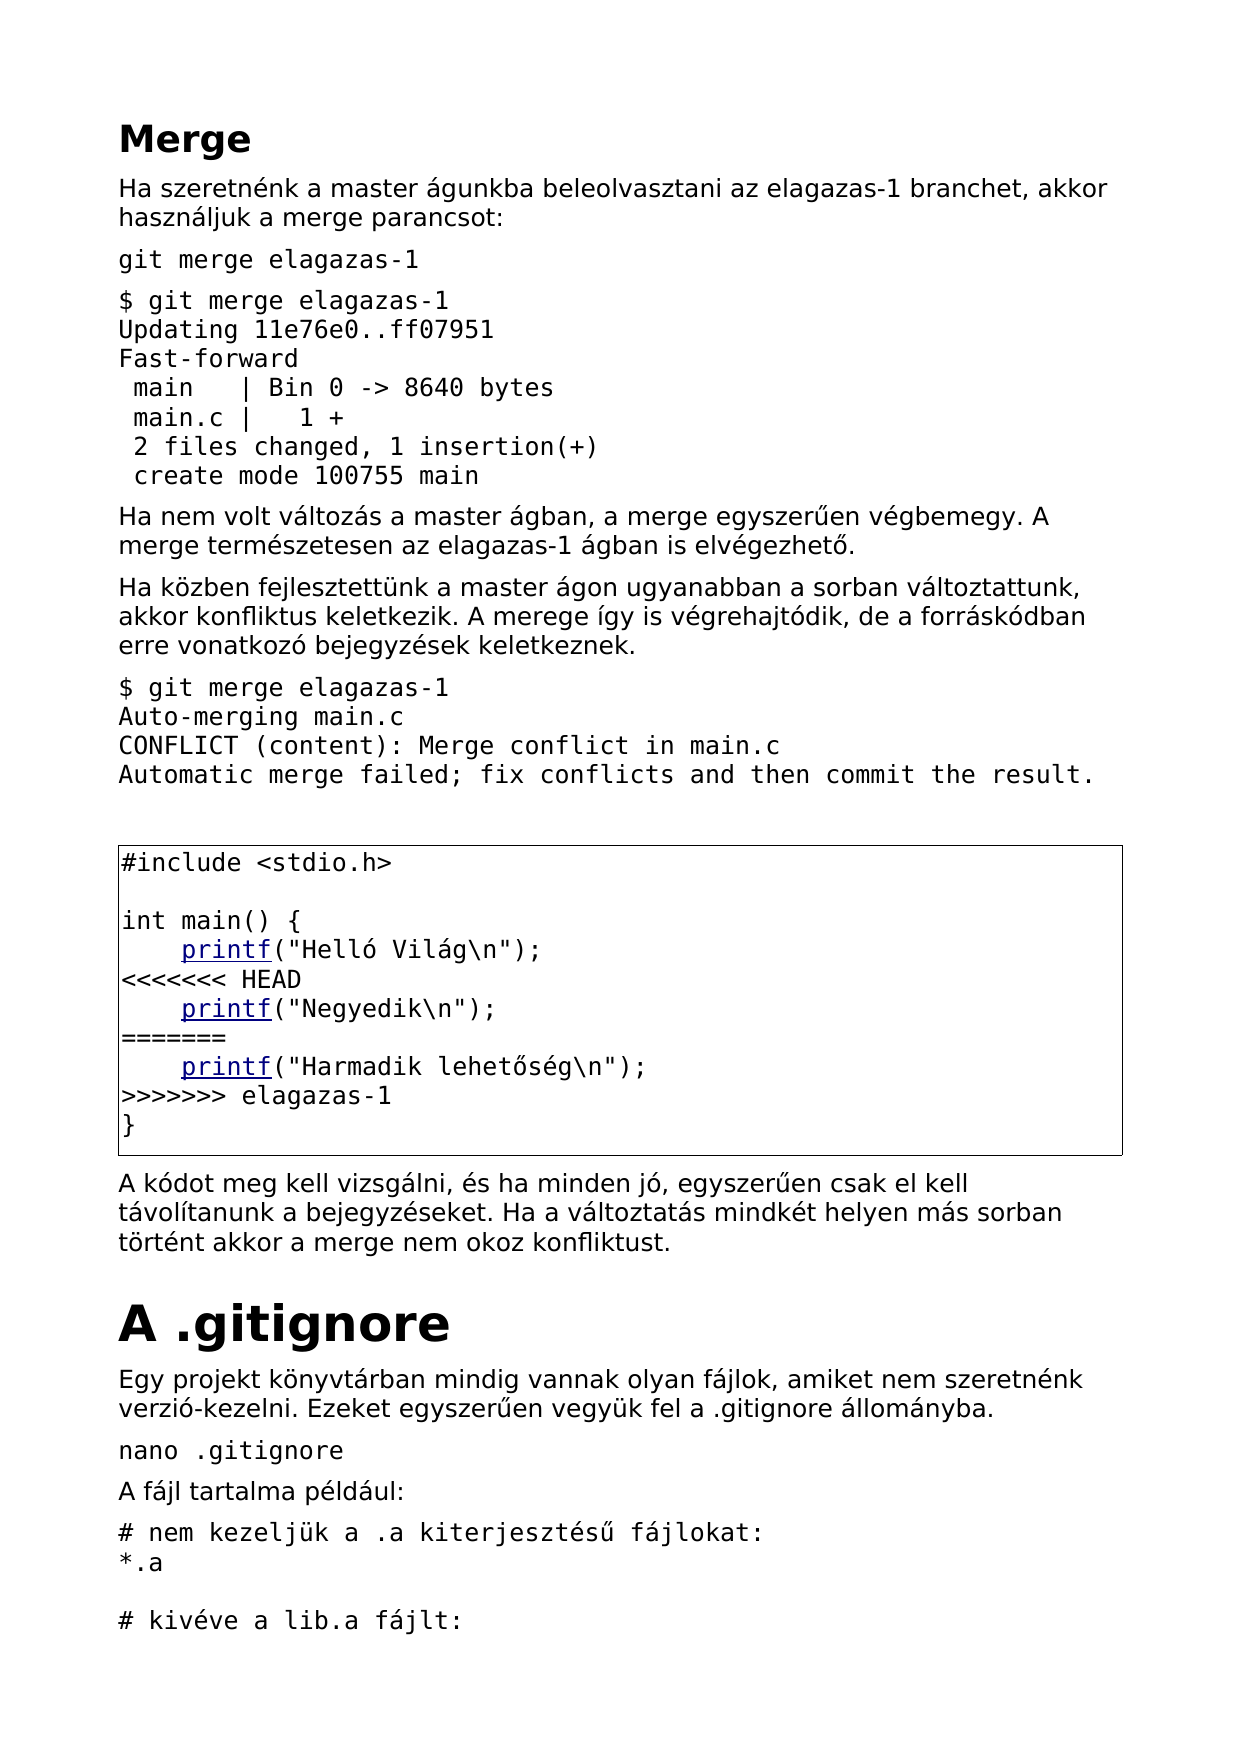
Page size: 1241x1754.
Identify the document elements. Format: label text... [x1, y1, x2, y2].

subtitle Merge [118, 118, 1122, 162]
text git merge elagazas-1 [118, 245, 1122, 274]
text A fájl tartalma például: [118, 1477, 1122, 1506]
text # nem kezeljük a .a kiterjesztésű fájlokat: *.a # kivéve a lib.a fájlt: [118, 1519, 1122, 1635]
text $ git merge elagazas-1 Updating 11e76e0..ff07951 Fast-forward main | Bin 0 -> 8640 bytes main.c | 1 + 2 files changed, 1 insertion(+) create mode 100755 main [118, 286, 1122, 490]
table_header #include <stdio.h> int main() { printf("Helló Világ\n"); <<<<<<< HEAD printf("Negyedik\n"); ======= printf("Harmadik lehetőség\n"); >>>>>>> elagazas-1 } [119, 846, 1122, 1154]
text Ha nem volt változás a master ágban, a merge egyszerűen végbemegy. A merge természetesen az elagazas-1 ágban is elvégezhető. [118, 502, 1122, 560]
text Ha szeretnénk a master águnkba beleolvasztani az elagazas-1 branchet, akkor használjuk a merge parancsot: [118, 174, 1122, 233]
text Egy projekt könyvtárban mindig vannak olyan fájlok, amiket nem szeretnénk verzió-kezelni. Ezeket egyszerűen vegyük fel a .gitignore állományba. [118, 1365, 1122, 1423]
text A kódot meg kell vizsgálni, és ha minden jó, egyszerűen csak el kell távolítanunk a bejegyzéseket. Ha a változtatás mindkét helyen más sorban történt akkor a merge nem okoz konfliktust. [118, 1169, 1122, 1257]
text Ha közben fejlesztettünk a master ágon ugyanabban a sorban változtattunk, akkor konfliktus keletkezik. A merege így is végrehajtódik, de a forráskódban erre vonatkozó bejegyzések keletkeznek. [118, 573, 1122, 660]
subtitle A .gitignore [118, 1294, 1122, 1353]
text $ git merge elagazas-1 Auto-merging main.c CONFLICT (content): Merge conflict in main.c Automatic merge failed; fix conflicts and then commit the result. [118, 673, 1122, 819]
text nano .gitignore [118, 1436, 1122, 1465]
